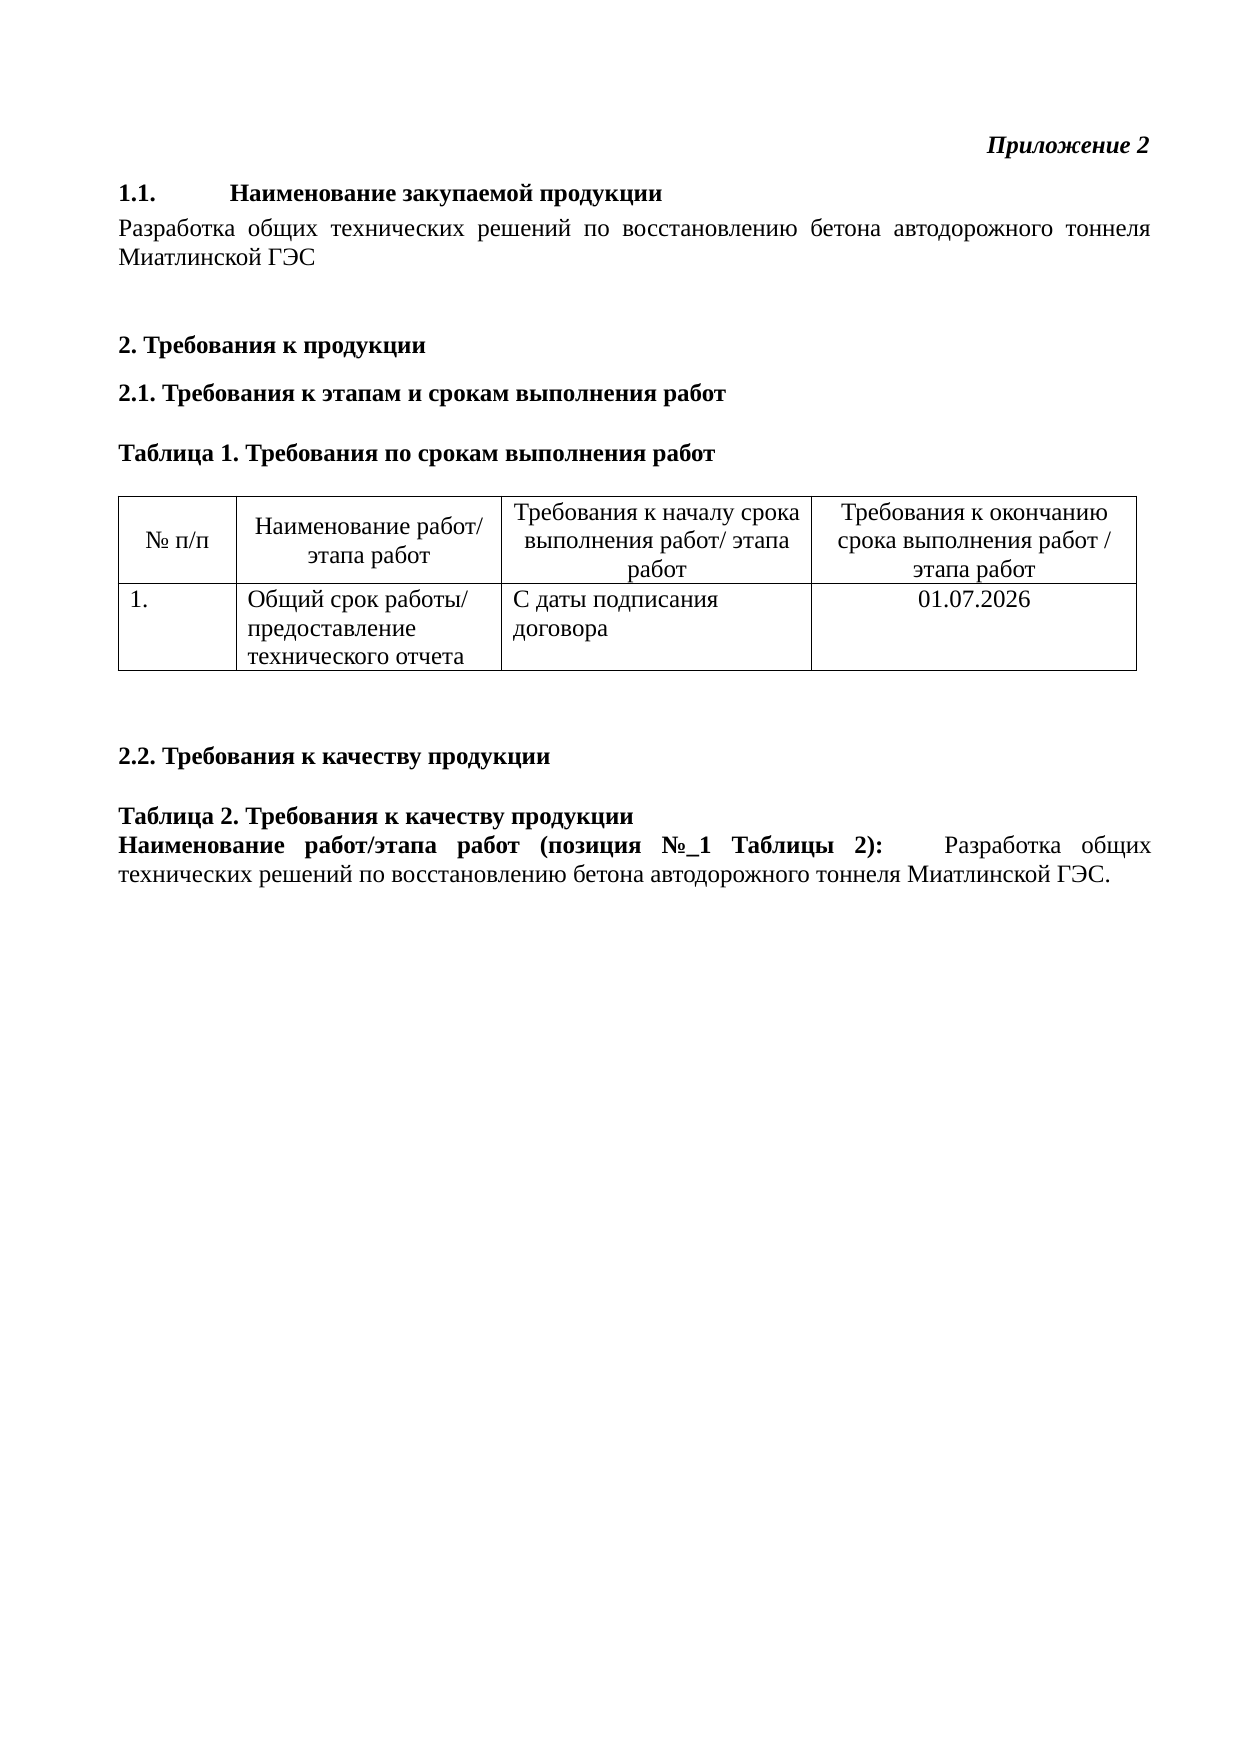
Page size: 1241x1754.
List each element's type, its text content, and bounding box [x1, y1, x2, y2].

table_cell [119, 584, 236, 670]
subtitle 2.1. Требования к этапам и срокам выполнения работ [118, 378, 1152, 407]
subtitle 2.2. Требования к качеству продукции [118, 741, 1152, 770]
subtitle Наименование закупаемой продукции [118, 178, 1152, 207]
subtitle 2. Требования к продукции [118, 331, 1146, 359]
table_cell Общий срок работы/ предоставление технического отчета [237, 584, 501, 670]
table_cell С даты подписания договора [502, 584, 811, 670]
subtitle Таблица 2. Требования к качеству продукции [118, 801, 1152, 830]
text Разработка общих технических решений по восстановлению бетона автодорожного тоннеля Миатлинской ГЭС [118, 213, 1152, 271]
subtitle Таблица 1. Требования по срокам выполнения работ [118, 438, 1152, 467]
table_header Требования к началу срока выполнения работ/ этапа работ [502, 497, 811, 583]
table_header Наименование работ/ этапа работ [237, 497, 501, 583]
subtitle Приложение 2 [118, 131, 1152, 159]
text Наименование работ/этапа работ (позиция №_1 Таблицы 2): Разработка общих технических решений по восстановлению бетона автодорожного тоннеля Миатлинской ГЭС. [118, 830, 1152, 887]
table_header № п/п [119, 497, 236, 583]
table_cell 01.07.2026 [812, 584, 1136, 670]
table_header Требования к окончанию срока выполнения работ / этапа работ [812, 497, 1136, 583]
